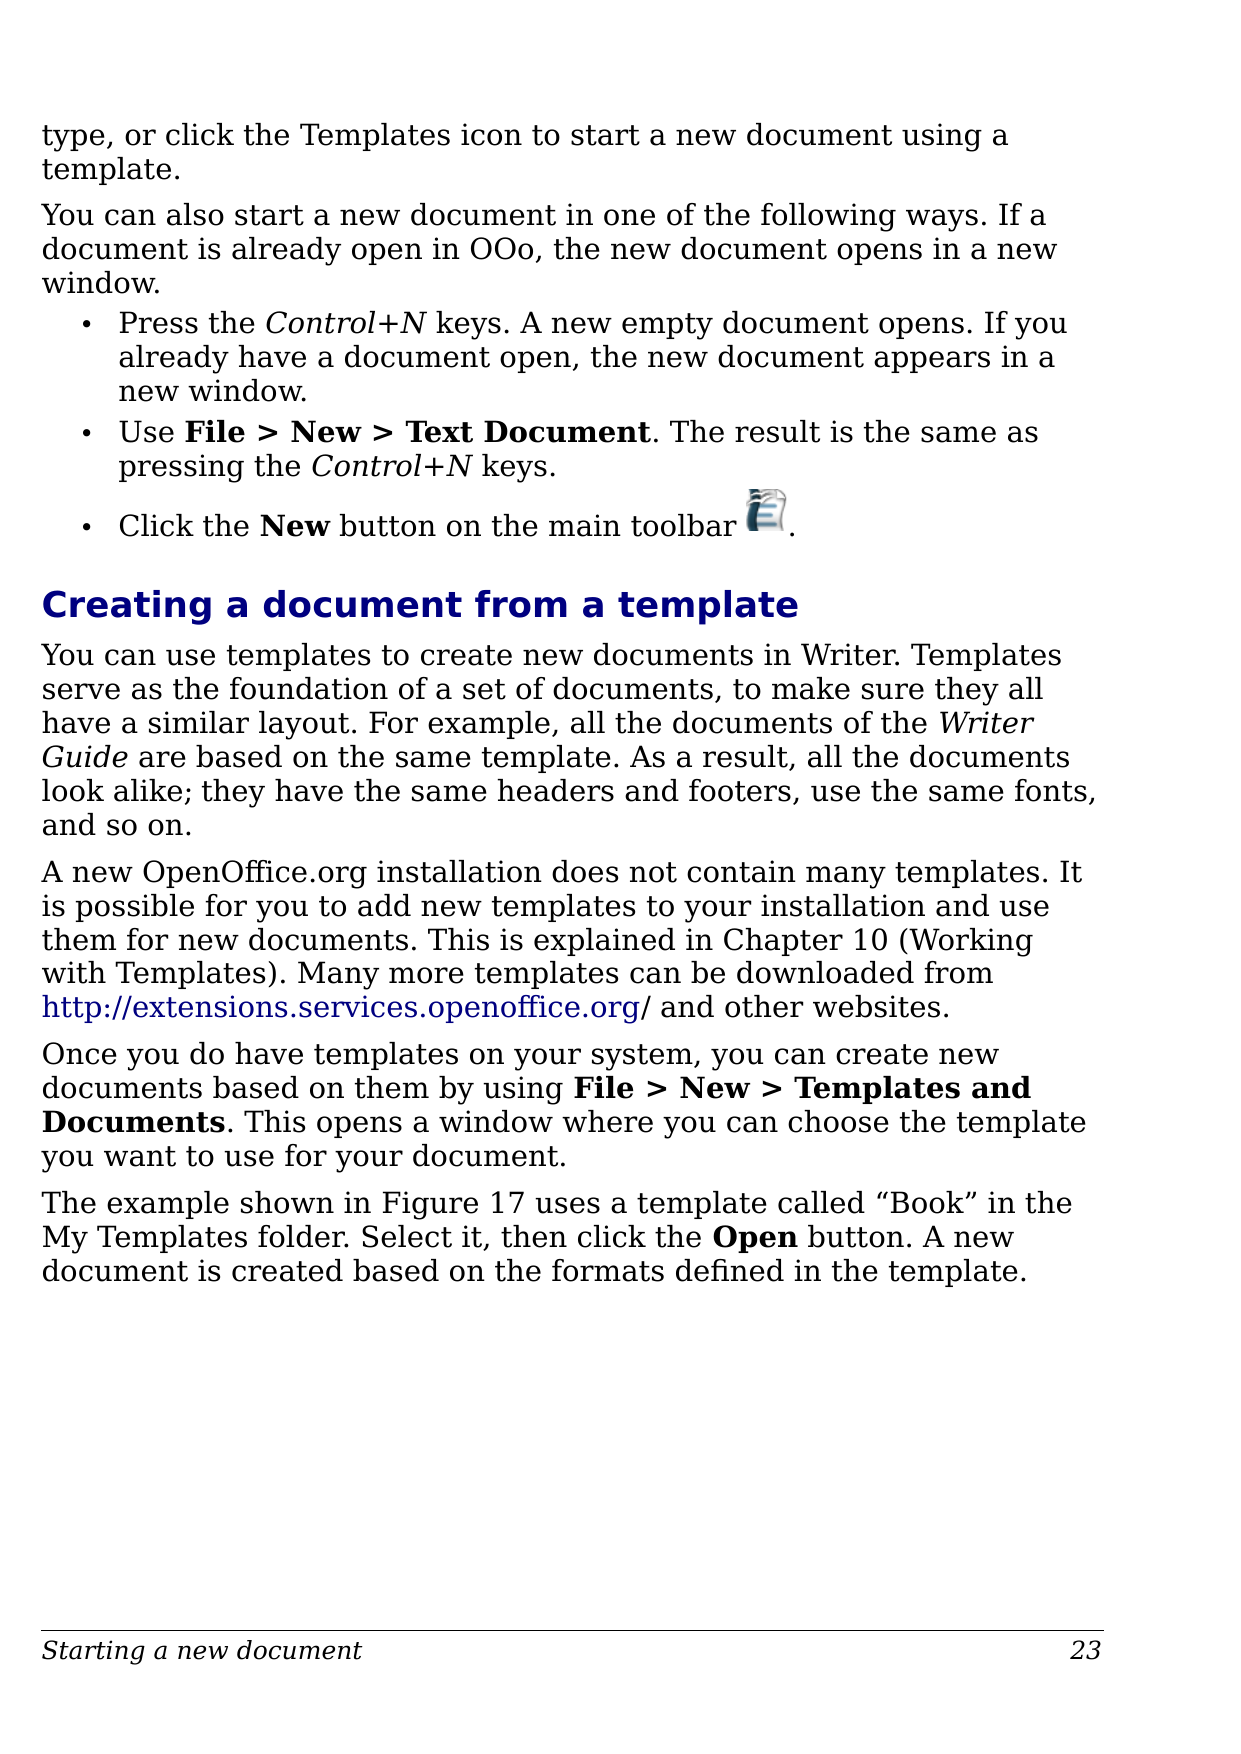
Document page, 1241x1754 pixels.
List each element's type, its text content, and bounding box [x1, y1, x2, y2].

list Use File > New > Text Document. The result is the same as pressing the Control+N keys. [79, 415, 1104, 483]
list You can also start a new document in one of the following ways. If a document is already open in OOo, the new document opens in a new window. [41, 198, 1104, 300]
text Once you do have templates on your system, you can create new documents based on them by using File > New > Templates and Documents. This opens a window where you can choose the template you want to use for your document. [41, 1037, 1104, 1174]
text type, or click the Templates icon to start a new document using a template. [41, 118, 1104, 186]
text You can use templates to create new documents in Writer. Templates serve as the foundation of a set of documents, to make sure they all have a similar layout. For example, all the documents of the Writer Guide are based on the same template. As a result, all the documents look alike; they have the same headers and footers, use the same fonts, and so on. [41, 638, 1104, 842]
list Press the Control+N keys. A new empty document opens. If you already have a document open, the new document appears in a new window. [79, 307, 1104, 409]
list Click the New button on the main toolbar . [79, 489, 1104, 543]
subtitle Creating a document from a template [41, 584, 1104, 626]
text The example shown in Figure 17 uses a template called “Book” in the My Templates folder. Select it, then click the Open button. A new document is created based on the formats defined in the template. [41, 1186, 1104, 1288]
text A new OpenOffice.org installation does not contain many templates. It is possible for you to add new templates to your installation and use them for new documents. This is explained in Chapter 10 (Working with Templates). Many more templates can be downloaded from http://extensions.services.openoffice.org/ and other websites. [41, 855, 1104, 1025]
picture [746, 489, 788, 531]
